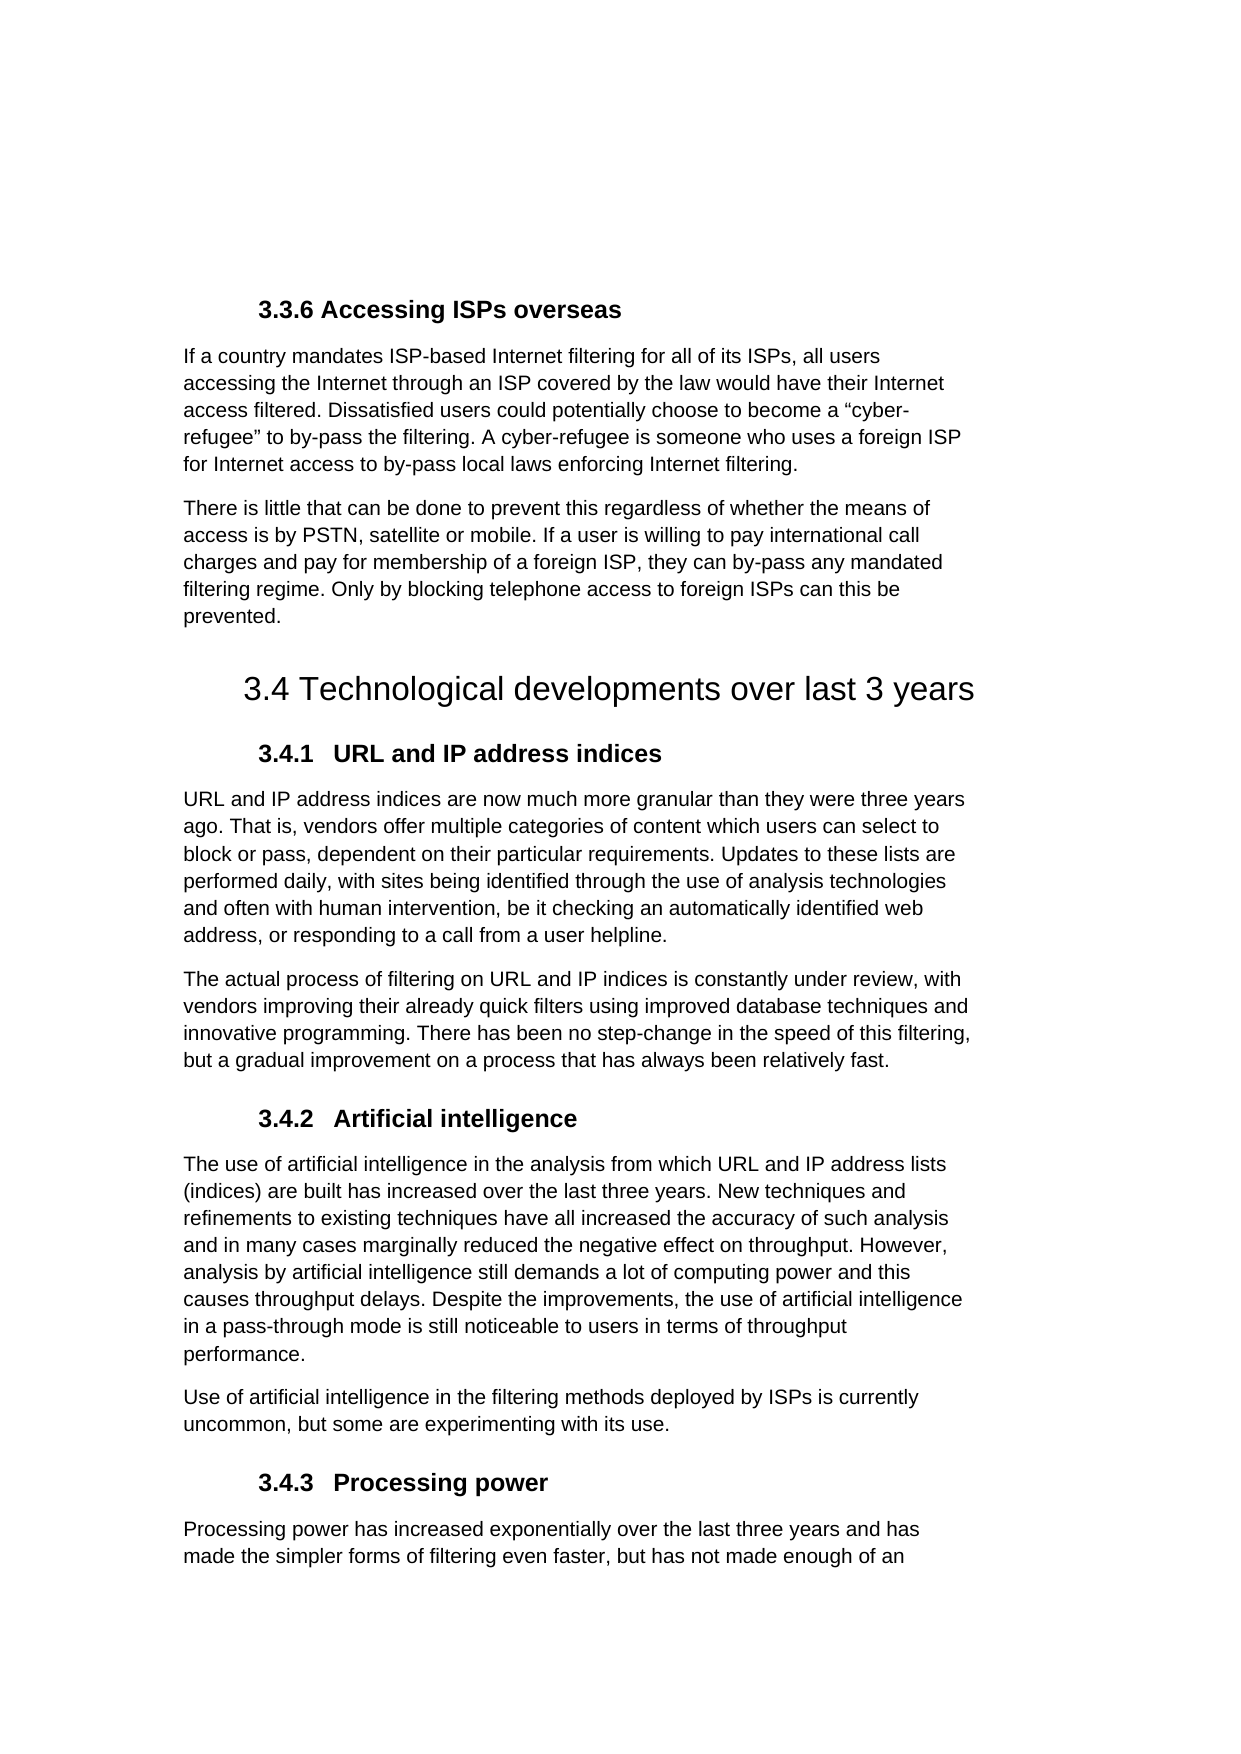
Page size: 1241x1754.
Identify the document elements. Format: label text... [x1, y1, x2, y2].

text Processing power has increased exponentially over the last three years and has made the simpler forms of filtering even faster, but has not made enough of an [183, 1514, 975, 1568]
subtitle 3.4.1 URL and IP address indices [183, 739, 975, 768]
text URL and IP address indices are now much more granular than they were three years ago. That is, vendors offer multiple categories of content which users can select to block or pass, dependent on their particular requirements. Updates to these lists are performed daily, with sites being identified through the use of analysis technologies and often with human intervention, be it checking an automatically identified web address, or responding to a call from a user helpline. [183, 785, 975, 948]
text The actual process of filtering on URL and IP indices is constantly under review, with vendors improving their already quick filters using improved database techniques and innovative programming. There has been no step-change in the speed of this filtering, but a gradual improvement on a process that has always been relatively fast. [183, 964, 975, 1073]
subtitle 3.4.3 Processing power [183, 1468, 975, 1498]
text If a country mandates ISP-based Internet filtering for all of its ISPs, all users accessing the Internet through an ISP covered by the law would have their Internet access filtered. Dissatisfied users could potentially choose to become a “cyber-refugee” to by-pass the filtering. A cyber-refugee is someone who uses a foreign ISP for Internet access to by-pass local laws enforcing Internet filtering. [183, 341, 975, 477]
text There is little that can be done to prevent this regardless of whether the means of access is by PSTN, satellite or mobile. If a user is willing to pay international call charges and pay for membership of a foreign ISP, they can by-pass any mandated filtering regime. Only by blocking telephone access to foreign ISPs can this be prevented. [183, 493, 975, 629]
subtitle 3.4.2 Artificial intelligence [183, 1104, 975, 1133]
text The use of artificial intelligence in the analysis from which URL and IP address lists (indices) are built has increased over the last three years. New techniques and refinements to existing techniques have all increased the accuracy of such analysis and in many cases marginally reduced the negative effect on throughput. However, analysis by artificial intelligence still demands a lot of computing power and this causes throughput delays. Despite the improvements, the use of artificial intelligence in a pass-through mode is still noticeable to users in terms of throughput performance. [183, 1150, 975, 1366]
text Use of artificial intelligence in the filtering methods deployed by ISPs is currently uncommon, but some are experimenting with its use. [183, 1383, 975, 1437]
subtitle 3.3.6 Accessing ISPs overseas [183, 296, 975, 325]
subtitle 3.4 Technological developments over last 3 years [183, 671, 975, 708]
